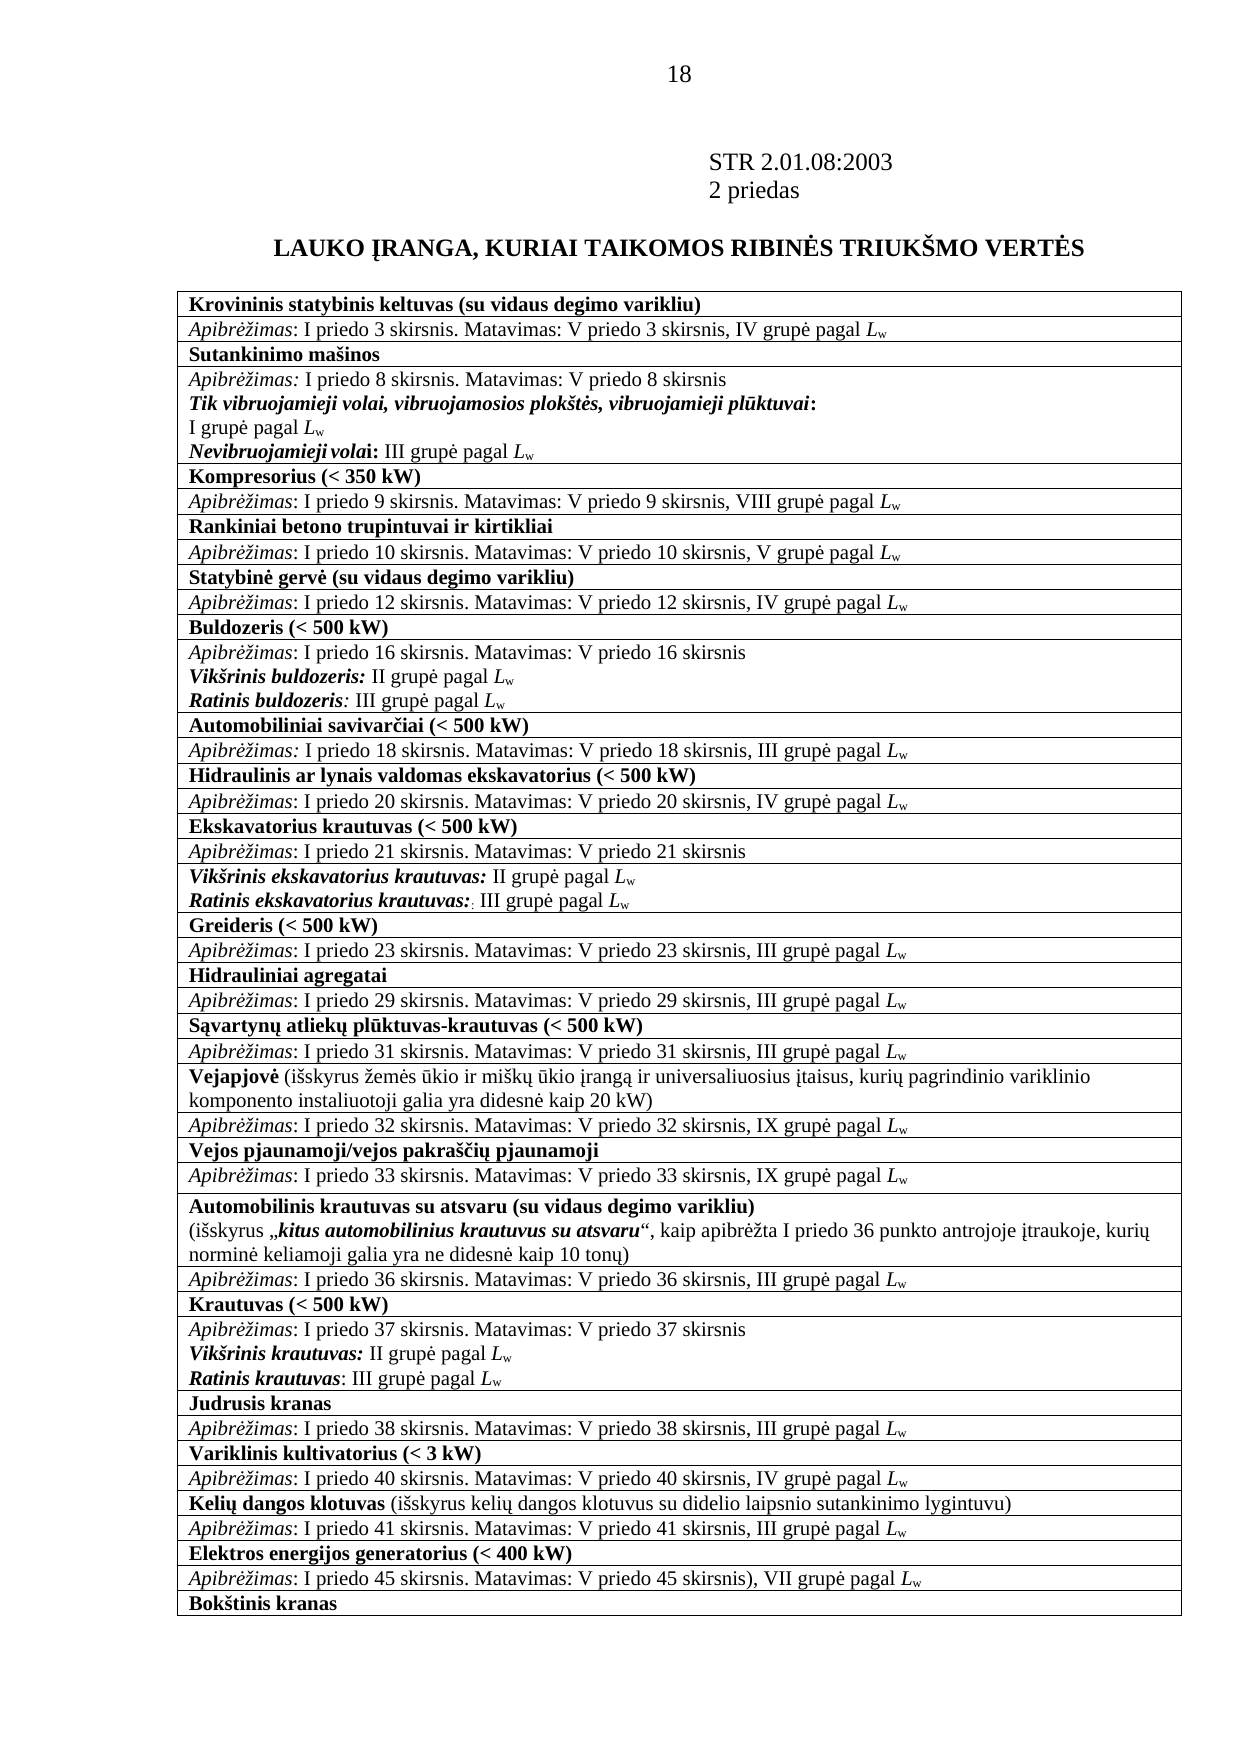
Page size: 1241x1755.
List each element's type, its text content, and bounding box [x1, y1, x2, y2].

table_cell Variklinis kultivatorius (< 3 kW) [178, 1441, 1181, 1465]
table_cell Apibrėžimas: I priedo 21 skirsnis. Matavimas: V priedo 21 skirsnis [178, 839, 1181, 863]
table_cell Vikšrinis ekskavatorius krautuvas: II grupė pagal Lw Ratinis ekskavatorius krautuvas:: III grupė pagal Lw [178, 864, 1181, 912]
table_cell Apibrėžimas: I priedo 32 skirsnis. Matavimas: V priedo 32 skirsnis, IX grupė pagal Lw [178, 1113, 1181, 1137]
table_cell Hidrauliniai agregatai [178, 963, 1181, 987]
table_cell Apibrėžimas: I priedo 33 skirsnis. Matavimas: V priedo 33 skirsnis, IX grupė pagal Lw [178, 1163, 1181, 1193]
table_cell Elektros energijos generatorius (< 400 kW) [178, 1541, 1181, 1565]
table_cell Hidraulinis ar lynais valdomas ekskavatorius (< 500 kW) [178, 764, 1181, 787]
table_cell Apibrėžimas: I priedo 16 skirsnis. Matavimas: V priedo 16 skirsnis Vikšrinis buldozeris: II grupė pagal Lw Ratinis buldozeris: III grupė pagal Lw [178, 640, 1181, 712]
table_cell Apibrėžimas: I priedo 37 skirsnis. Matavimas: V priedo 37 skirsnis Vikšrinis krautuvas: II grupė pagal Lw Ratinis krautuvas: III grupė pagal Lw [178, 1317, 1181, 1389]
table_cell Apibrėžimas: I priedo 10 skirsnis. Matavimas: V priedo 10 skirsnis, V grupė pagal Lw [178, 540, 1181, 564]
table_cell Apibrėžimas: I priedo 31 skirsnis. Matavimas: V priedo 31 skirsnis, III grupė pagal Lw [178, 1039, 1181, 1063]
table_cell Apibrėžimas: I priedo 3 skirsnis. Matavimas: V priedo 3 skirsnis, IV grupė pagal Lw [178, 317, 1181, 341]
table_cell Sutankinimo mašinos [178, 342, 1181, 366]
table_cell Kompresorius (< 350 kW) [178, 464, 1181, 488]
table_cell Apibrėžimas: I priedo 20 skirsnis. Matavimas: V priedo 20 skirsnis, IV grupė pagal Lw [178, 789, 1181, 813]
table_cell Sąvartynų atliekų plūktuvas-krautuvas (< 500 kW) [178, 1014, 1181, 1037]
table_cell Apibrėžimas: I priedo 45 skirsnis. Matavimas: V priedo 45 skirsnis), VII grupė pagal Lw [178, 1566, 1181, 1590]
table_cell Apibrėžimas: I priedo 23 skirsnis. Matavimas: V priedo 23 skirsnis, III grupė pagal Lw [178, 938, 1181, 962]
table_cell Greideris (< 500 kW) [178, 913, 1181, 937]
table_cell Bokštinis kranas [178, 1591, 1181, 1615]
text 2 priedas [177, 176, 1181, 204]
table_cell Vejapjovė (išskyrus žemės ūkio ir miškų ūkio įrangą ir universaliuosius įtaisus, kurių pagrindinio variklinio komponento instaliuotoji galia yra didesnė kaip 20 kW) [178, 1064, 1181, 1112]
table_cell Automobiliniai savivarčiai (< 500 kW) [178, 713, 1181, 737]
text LAUKO ĮRANGA, KURIAI TAIKOMOS RIBINĖS TRIUKŠMO VERTĖS [177, 233, 1181, 262]
table_cell Apibrėžimas: I priedo 9 skirsnis. Matavimas: V priedo 9 skirsnis, VIII grupė pagal Lw [178, 489, 1181, 513]
table_cell Ekskavatorius krautuvas (< 500 kW) [178, 814, 1181, 838]
table_cell Buldozeris (< 500 kW) [178, 615, 1181, 639]
table_cell Vejos pjaunamoji/vejos pakraščių pjaunamoji [178, 1138, 1181, 1162]
table_cell Apibrėžimas: I priedo 12 skirsnis. Matavimas: V priedo 12 skirsnis, IV grupė pagal Lw [178, 590, 1181, 614]
table_cell Automobilinis krautuvas su atsvaru (su vidaus degimo varikliu) (išskyrus „kitus automobilinius krautuvus su atsvaru“, kaip apibrėžta I priedo 36 punkto antrojoje įtraukoje, kurių norminė keliamoji galia yra ne didesnė kaip 10 tonų) [178, 1194, 1181, 1266]
table_cell Krautuvas (< 500 kW) [178, 1292, 1181, 1316]
table_cell Apibrėžimas: I priedo 41 skirsnis. Matavimas: V priedo 41 skirsnis, III grupė pagal Lw [178, 1516, 1181, 1540]
text STR 2.01.08:2003 [177, 147, 1181, 176]
table_cell Apibrėžimas: I priedo 40 skirsnis. Matavimas: V priedo 40 skirsnis, IV grupė pagal Lw [178, 1466, 1181, 1490]
table_cell Statybinė gervė (su vidaus degimo varikliu) [178, 565, 1181, 589]
table_cell Apibrėžimas: I priedo 18 skirsnis. Matavimas: V priedo 18 skirsnis, III grupė pagal Lw [178, 738, 1181, 762]
table_cell Apibrėžimas: I priedo 36 skirsnis. Matavimas: V priedo 36 skirsnis, III grupė pagal Lw [178, 1267, 1181, 1291]
table_header Krovininis statybinis keltuvas (su vidaus degimo varikliu) [178, 292, 1181, 316]
table_cell Judrusis kranas [178, 1391, 1181, 1414]
table_cell Rankiniai betono trupintuvai ir kirtikliai [178, 515, 1181, 538]
table_cell Apibrėžimas: I priedo 8 skirsnis. Matavimas: V priedo 8 skirsnis Tik vibruojamieji volai, vibruojamosios plokštės, vibruojamieji plūktuvai: I grupė pagal Lw Nevibruojamieji volai: III grupė pagal Lw [178, 367, 1181, 463]
table_cell Kelių dangos klotuvas (išskyrus kelių dangos klotuvus su didelio laipsnio sutankinimo lygintuvu) [178, 1491, 1181, 1515]
table_cell Apibrėžimas: I priedo 29 skirsnis. Matavimas: V priedo 29 skirsnis, III grupė pagal Lw [178, 988, 1181, 1012]
table_cell Apibrėžimas: I priedo 38 skirsnis. Matavimas: V priedo 38 skirsnis, III grupė pagal Lw [178, 1416, 1181, 1440]
